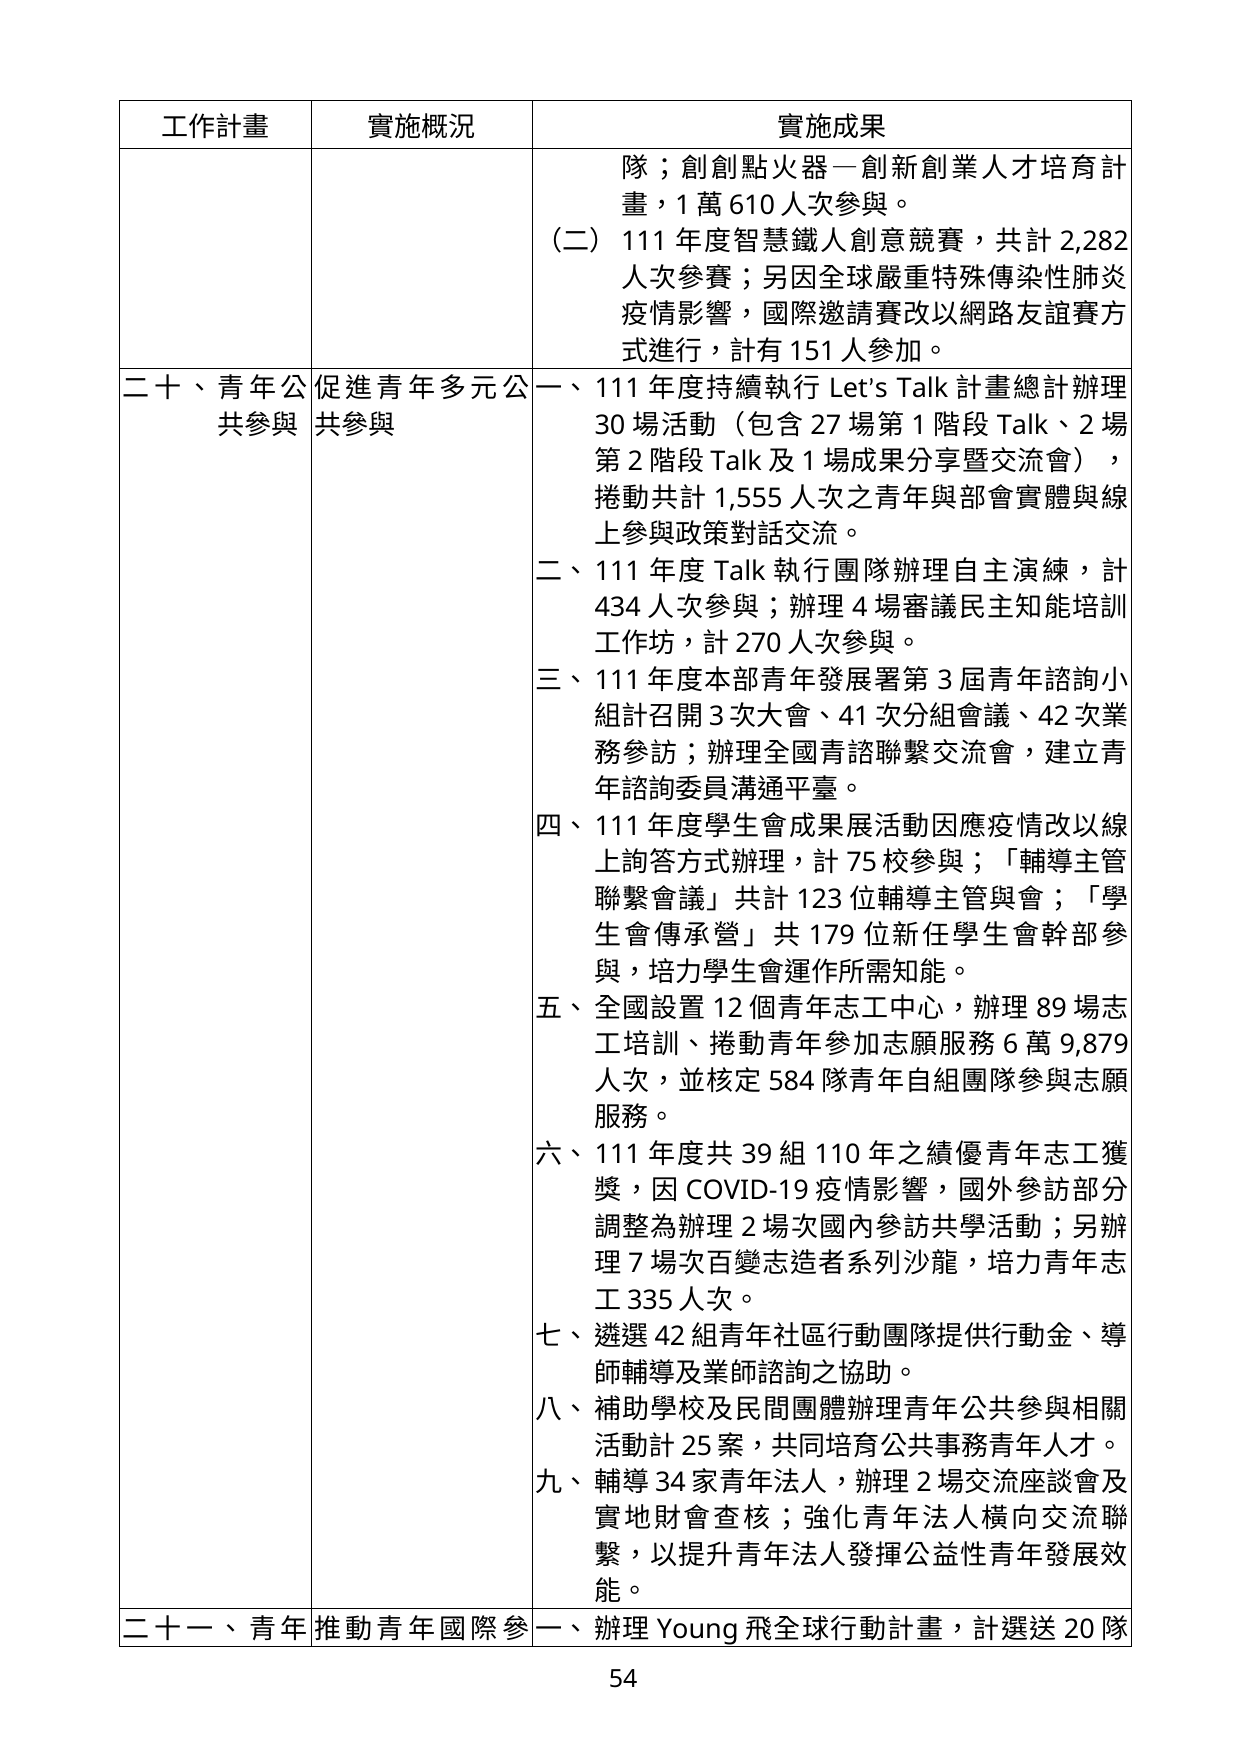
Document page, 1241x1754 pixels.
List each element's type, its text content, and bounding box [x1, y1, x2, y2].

table_header 實施成果 [533, 101, 1131, 148]
table_cell 辦理青年職涯發展及職場體驗業務 111年度「大專校院推動職涯輔導補助計畫」計62校共80案獲得補助。 111年度大專校院職涯輔導分區召集學校辦理北、中、南區聯繫會議共6場次。 辦理大專校院職涯輔導成果分享會，計75校共164人參與；辦理全國大專校院職涯輔導主管會議，計117校共138人參與；辦理大專校院職涯輔導種子教師7場次，共246人次參與。 辦理大專女學生領導力培訓營，111年度舉辦培訓營3場次及交流分享會1場次，共計213人次參訓。 111年職場體驗大專生公部門見習、青年暑期社區職場體驗、經濟自立青年工讀，共媒合1,677人次參與。 提供多元彈性體驗職場方式，運用數位科技技術，推出全新5部360°VR職場影片，利用網路即可沉浸式瀏覽體驗職場環境，觀看數達4萬6,809人次。 辦理青少年生涯探索號計畫，111年度與地方政府合作（19縣市行政協助、3縣市自辦），提供生涯探索輔導措施，共關懷輔導2,582位青少年。 辦理青年創新創業培力業務 111年度U-start創新創業計畫一、二階段分別補助75組及22組團隊；111年原漾計畫一、二階段分別補助10組及4組團隊；創創點火器—創新創業人才培育計畫，1萬610人次參與。 111年度智慧鐵人創意競賽，共計2,282人次參賽；另因全球嚴重特殊傳染性肺炎疫情影響，國際邀請賽改以網路友誼賽方式進行，計有151人參加。 [533, 149, 1131, 367]
table_header 實施概況 [312, 101, 532, 148]
table_header 工作計畫 [120, 101, 311, 148]
table_cell 111年度持續執行Let’s Talk計畫總計辦理30場活動（包含27場第1階段Talk、2場第2階段Talk及1場成果分享暨交流會），捲動共計1,555人次之青年與部會實體與線上參與政策對話交流。 111年度Talk執行團隊辦理自主演練，計434人次參與；辦理4場審議民主知能培訓工作坊，計270人次參與。 111年度本部青年發展署第3屆青年諮詢小組計召開3次大會、41次分組會議、42次業務參訪；辦理全國青諮聯繫交流會，建立青年諮詢委員溝通平臺。 111年度學生會成果展活動因應疫情改以線上詢答方式辦理，計75校參與；「輔導主管聯繫會議」共計123位輔導主管與會；「學生會傳承營」共179位新任學生會幹部參與，培力學生會運作所需知能。 全國設置12個青年志工中心，辦理89場志工培訓、捲動青年參加志願服務6萬9,879人次，並核定584隊青年自組團隊參與志願服務。 111年度共39組110年之績優青年志工獲獎，因COVID-19疫情影響，國外參訪部分調整為辦理2場次國內參訪共學活動；另辦理7場次百變志造者系列沙龍，培力青年志工335人次。 遴選42組青年社區行動團隊提供行動金、導師輔導及業師諮詢之協助。 補助學校及民間團體辦理青年公共參與相關活動計25案，共同培育公共事務青年人才。 輔導34家青年法人，辦理2場交流座談會及實地財會查核；強化青年法人橫向交流聯繫，以提升青年法人發揮公益性青年發展效能。 [533, 369, 1131, 1608]
table_cell 推動青年國際參 [312, 1609, 532, 1646]
table_cell 二十、青年公共參與 [120, 369, 311, 1608]
table_cell [120, 149, 311, 367]
table_cell 辦理Young飛全球行動計畫，計選送20隊 [533, 1609, 1131, 1646]
table_cell 二十一、青年 [120, 1609, 311, 1646]
table_cell [312, 149, 532, 367]
table_cell 促進青年多元公共參與 [312, 369, 532, 1608]
